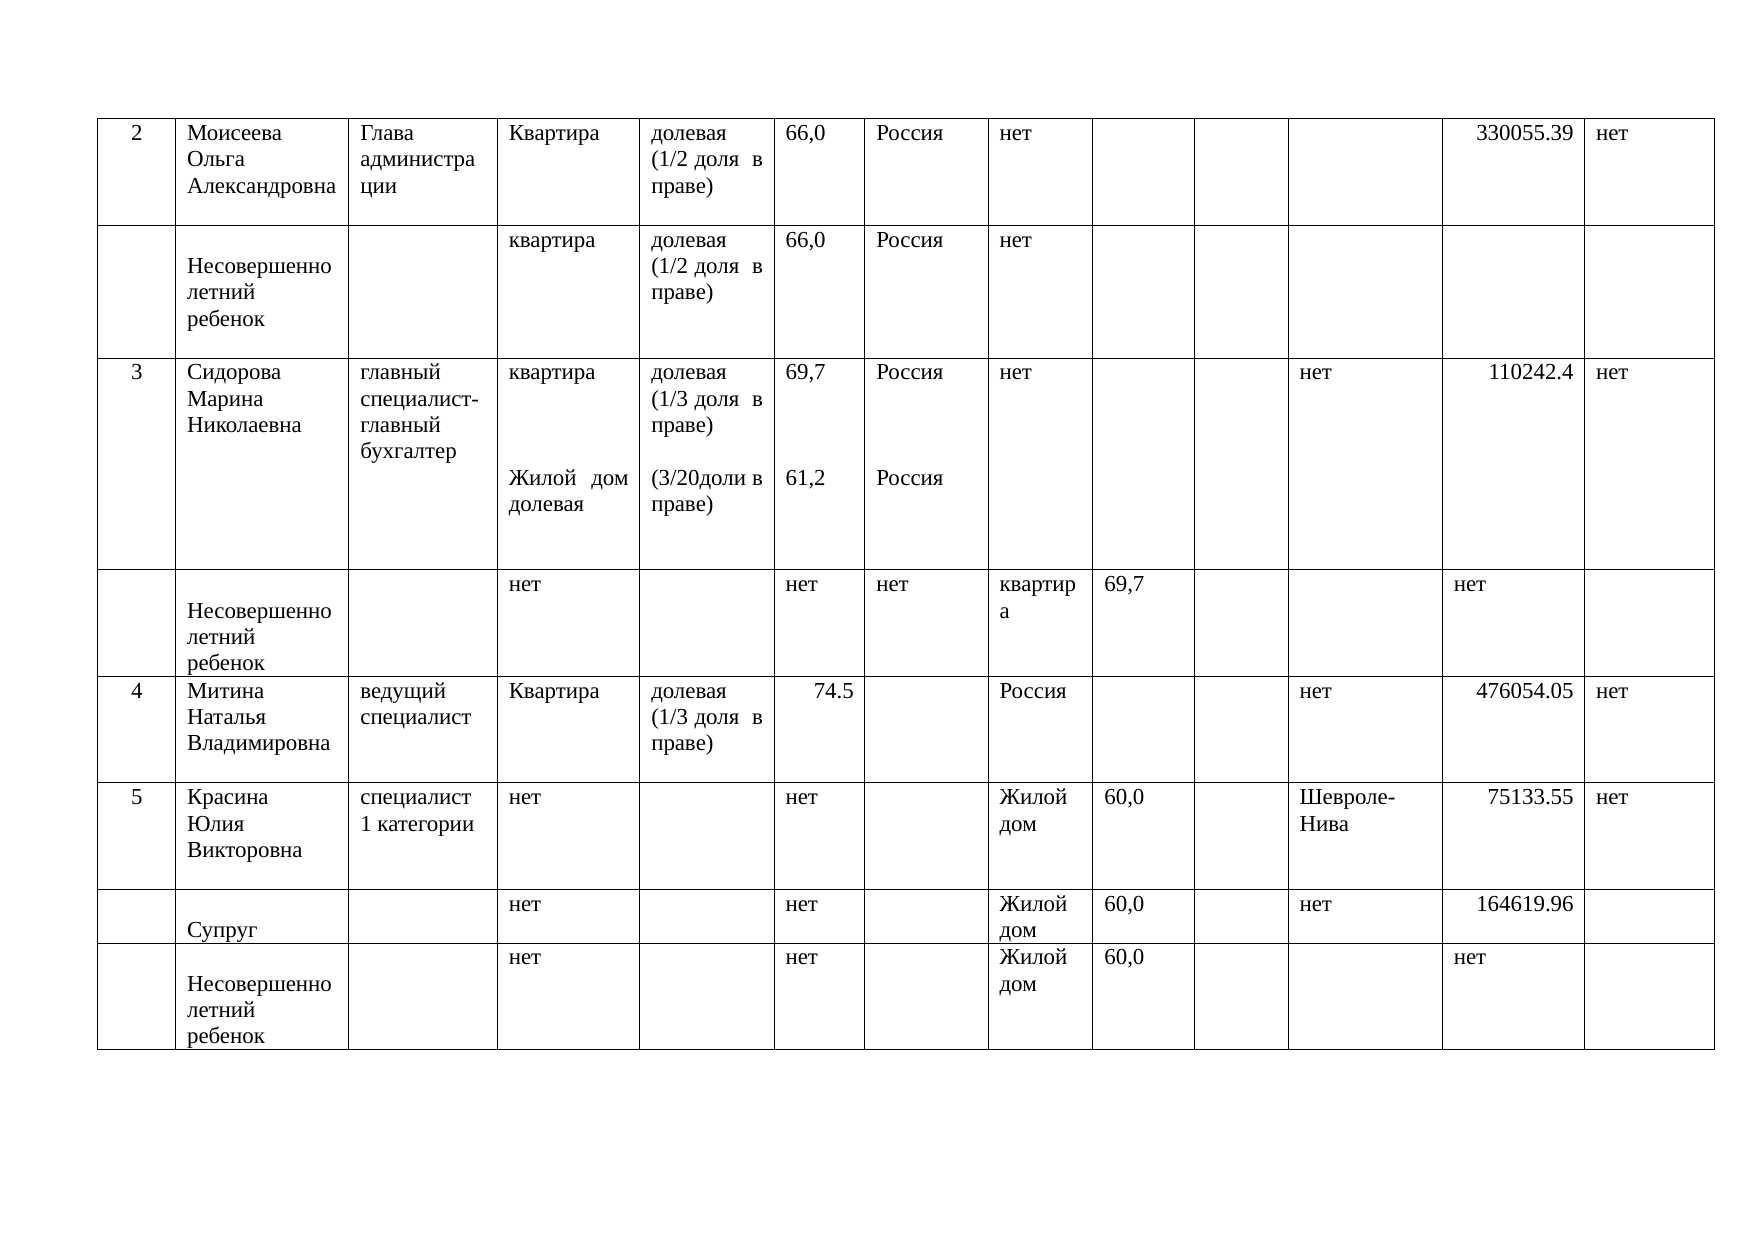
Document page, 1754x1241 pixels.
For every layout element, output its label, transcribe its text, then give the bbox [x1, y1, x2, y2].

table_cell [98, 890, 175, 942]
table_cell Моисеева Ольга Александровна [176, 119, 348, 224]
table_cell Глава администрации [349, 119, 497, 224]
table_cell [98, 570, 175, 676]
table_cell Россия [865, 226, 988, 357]
table_cell нет [498, 944, 639, 1049]
table_cell [349, 944, 497, 1049]
table_cell [865, 783, 988, 889]
table_cell нет [865, 570, 988, 676]
table_cell главный специалист-главный бухгалтер [349, 359, 497, 569]
table_cell [1289, 226, 1442, 357]
table_cell Несовершеннолетний ребенок [176, 570, 348, 676]
table_cell [1443, 226, 1584, 357]
table_cell долевая (1/2 доля в праве) [640, 226, 774, 357]
table_cell квартира Жилой дом долевая [498, 359, 639, 569]
table_cell Россия Россия [865, 359, 988, 569]
table_cell нет [775, 570, 864, 676]
table_cell [865, 890, 988, 942]
table_cell Красина Юлия Викторовна [176, 783, 348, 889]
table_cell нет [1289, 677, 1442, 782]
table_cell нет [775, 783, 864, 889]
table_cell 60,0 [1093, 783, 1194, 889]
table_cell квартира [989, 570, 1092, 676]
table_cell 69,7 [1093, 570, 1194, 676]
table_cell нет [989, 226, 1092, 357]
table_cell [1093, 226, 1194, 357]
table_cell 75133,55 [1443, 783, 1584, 889]
table_cell [640, 944, 774, 1049]
table_cell нет [1585, 783, 1714, 889]
table_cell нет [1289, 890, 1442, 942]
table_cell 2 [98, 119, 175, 224]
table_cell Квартира [498, 677, 639, 782]
table_cell нет [989, 359, 1092, 569]
table_cell Россия [989, 677, 1092, 782]
table_cell [1195, 570, 1288, 676]
table_cell [349, 226, 497, 357]
table_cell ведущий специалист [349, 677, 497, 782]
table_cell Россия [865, 119, 988, 224]
table_cell Шевроле-Нива [1289, 783, 1442, 889]
table_cell 4 [98, 677, 175, 782]
table_cell 66,0 [775, 119, 864, 224]
table_cell [1585, 944, 1714, 1049]
table_cell нет [1443, 570, 1584, 676]
table_cell нет [775, 890, 864, 942]
table_cell нет [775, 944, 864, 1049]
table_cell нет [1585, 359, 1714, 569]
table_cell 60,0 [1093, 944, 1194, 1049]
table_cell Сидорова Марина Николаевна [176, 359, 348, 569]
table_cell [1585, 226, 1714, 357]
table_cell [865, 944, 988, 1049]
table_cell Несовершеннолетний ребенок [176, 944, 348, 1049]
table_cell Супруг [176, 890, 348, 942]
table_cell 60,0 [1093, 890, 1194, 942]
table_cell Жилой дом [989, 890, 1092, 942]
table_cell [1195, 226, 1288, 357]
table_cell [1195, 783, 1288, 889]
table_cell 330055,39 [1443, 119, 1584, 224]
table_cell нет [498, 890, 639, 942]
table_cell [1195, 359, 1288, 569]
table_cell нет [1585, 677, 1714, 782]
table_cell Митина Наталья Владимировна [176, 677, 348, 782]
table_cell нет [498, 783, 639, 889]
table_cell [1585, 890, 1714, 942]
table_cell [1585, 570, 1714, 676]
table_cell [1289, 119, 1442, 224]
table_cell нет [1443, 944, 1584, 1049]
table_cell Жилой дом [989, 783, 1092, 889]
table_cell Несовершеннолетний ребенок [176, 226, 348, 357]
table_cell 66,0 [775, 226, 864, 357]
table_cell [640, 783, 774, 889]
table_cell нет [498, 570, 639, 676]
table_cell Квартира [498, 119, 639, 224]
table_cell [1195, 944, 1288, 1049]
table_cell 110242,4 [1443, 359, 1584, 569]
table_cell долевая (1/3 доля в праве) [640, 677, 774, 782]
table_cell 3 [98, 359, 175, 569]
table_cell квартира [498, 226, 639, 357]
table_cell [349, 570, 497, 676]
table_cell [98, 944, 175, 1049]
table_cell нет [989, 119, 1092, 224]
table_cell [1289, 570, 1442, 676]
table_cell [98, 226, 175, 357]
table_cell нет [1585, 119, 1714, 224]
table_cell [640, 570, 774, 676]
table_cell [1195, 890, 1288, 942]
table_cell [1195, 119, 1288, 224]
table_cell [1289, 944, 1442, 1049]
table_cell [640, 890, 774, 942]
table_cell [1195, 677, 1288, 782]
table_cell [1093, 359, 1194, 569]
table_cell нет [1289, 359, 1442, 569]
table_cell долевая (1/2 доля в праве) [640, 119, 774, 224]
table_cell долевая (1/3 доля в праве) (3/20доли в праве) [640, 359, 774, 569]
table_cell [349, 890, 497, 942]
table_cell Жилой дом [989, 944, 1092, 1049]
table_cell 5 [98, 783, 175, 889]
table_cell 69,7 61,2 [775, 359, 864, 569]
table_cell [1093, 677, 1194, 782]
table_cell 164619,96 [1443, 890, 1584, 942]
table_cell 476054,05 [1443, 677, 1584, 782]
table_cell [1093, 119, 1194, 224]
table_cell специалист 1 категории [349, 783, 497, 889]
table_cell [865, 677, 988, 782]
table_cell 74,5 [775, 677, 864, 782]
